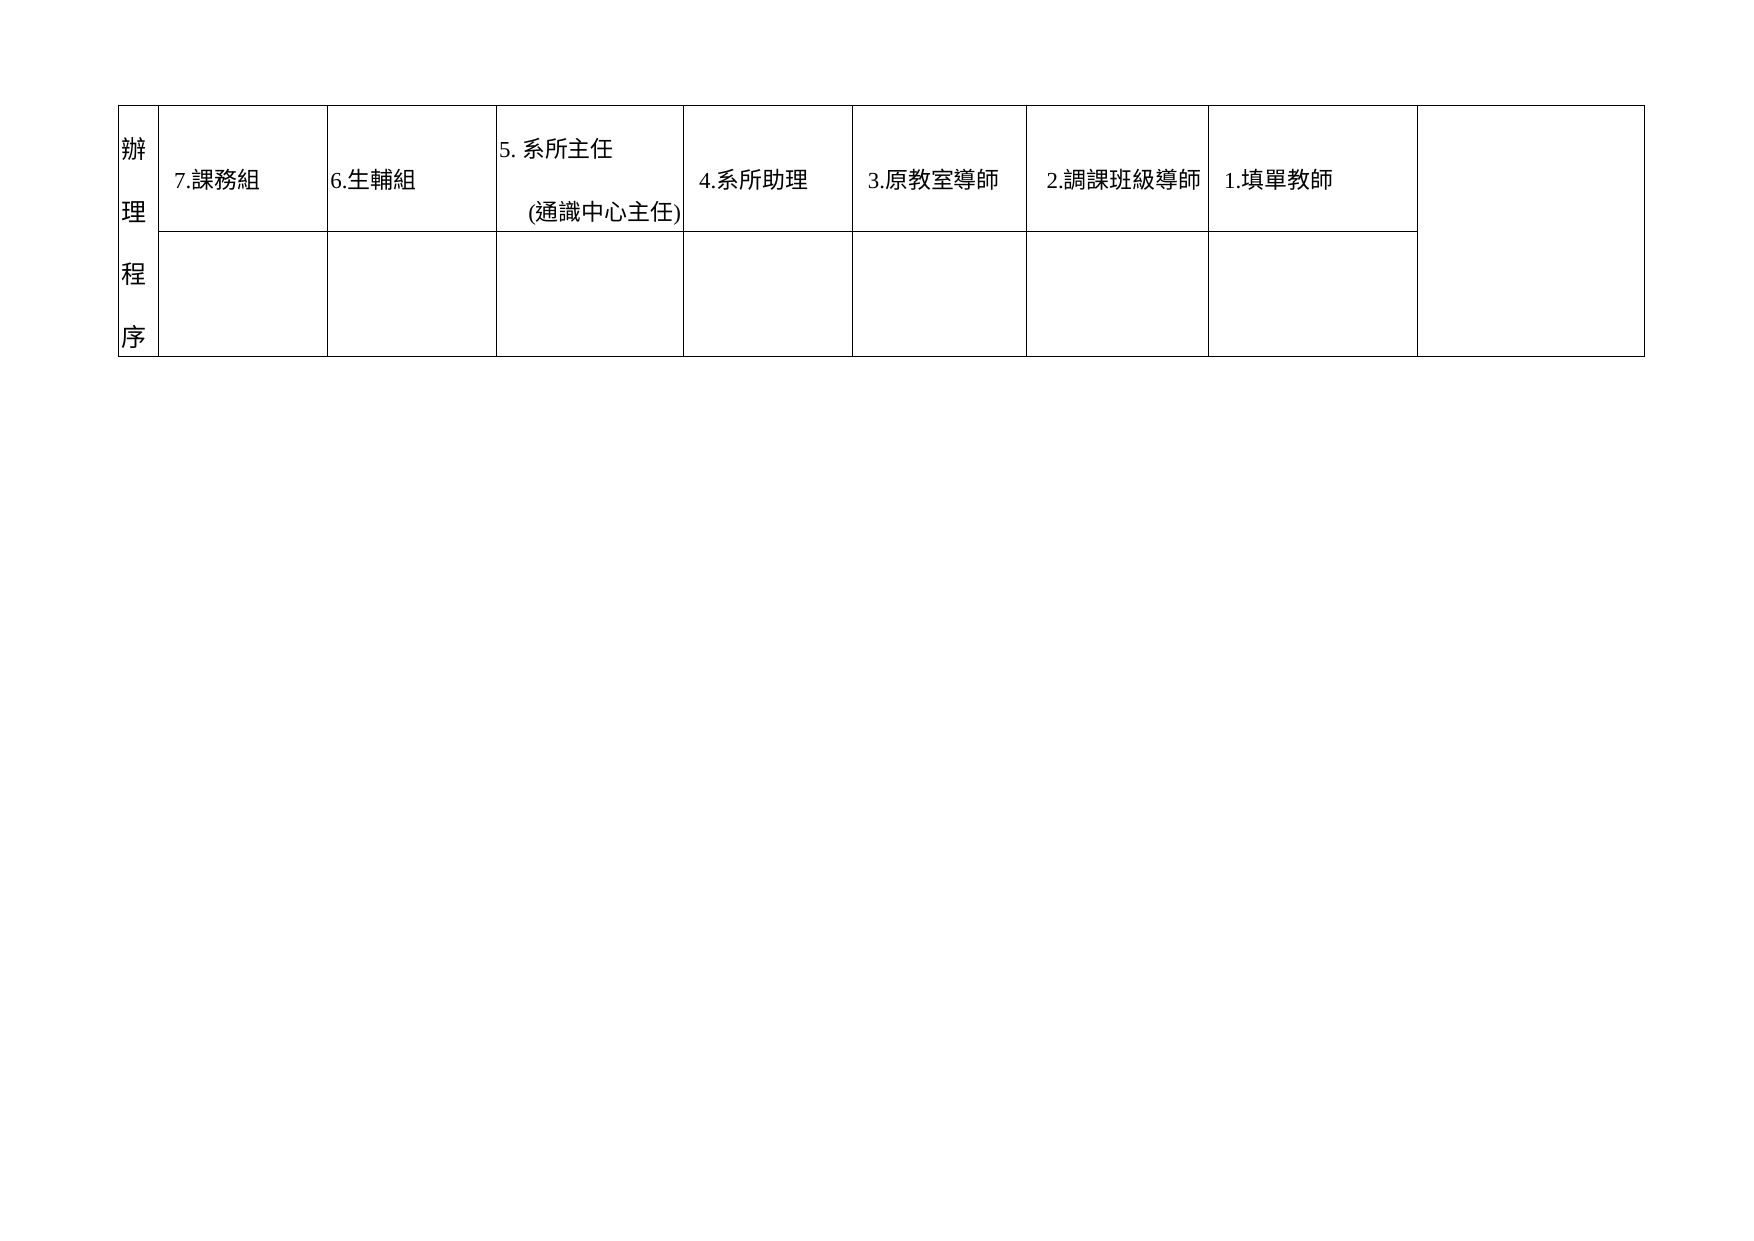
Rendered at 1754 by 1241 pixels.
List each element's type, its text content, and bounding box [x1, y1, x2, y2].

table_cell 1.填單教師 [1209, 106, 1417, 231]
table_cell [1027, 232, 1208, 356]
table_cell [684, 232, 852, 356]
table_cell [1209, 232, 1417, 356]
table_cell [497, 232, 683, 356]
table_cell [1418, 106, 1644, 356]
table_cell 4.系所助理 [684, 106, 852, 231]
table_cell [328, 232, 496, 356]
table_cell 2.調課班級導師 [1027, 106, 1208, 231]
table_cell 辦理 程序 [119, 106, 158, 356]
table_cell 3.原教室導師 [853, 106, 1026, 231]
table_cell 7.課務組 [159, 106, 327, 231]
table_cell [159, 232, 327, 356]
table_cell [853, 232, 1026, 356]
table_cell 6.生輔組 [328, 106, 496, 231]
table_cell 5. 系所主任 (通識中心主任) [497, 106, 683, 231]
